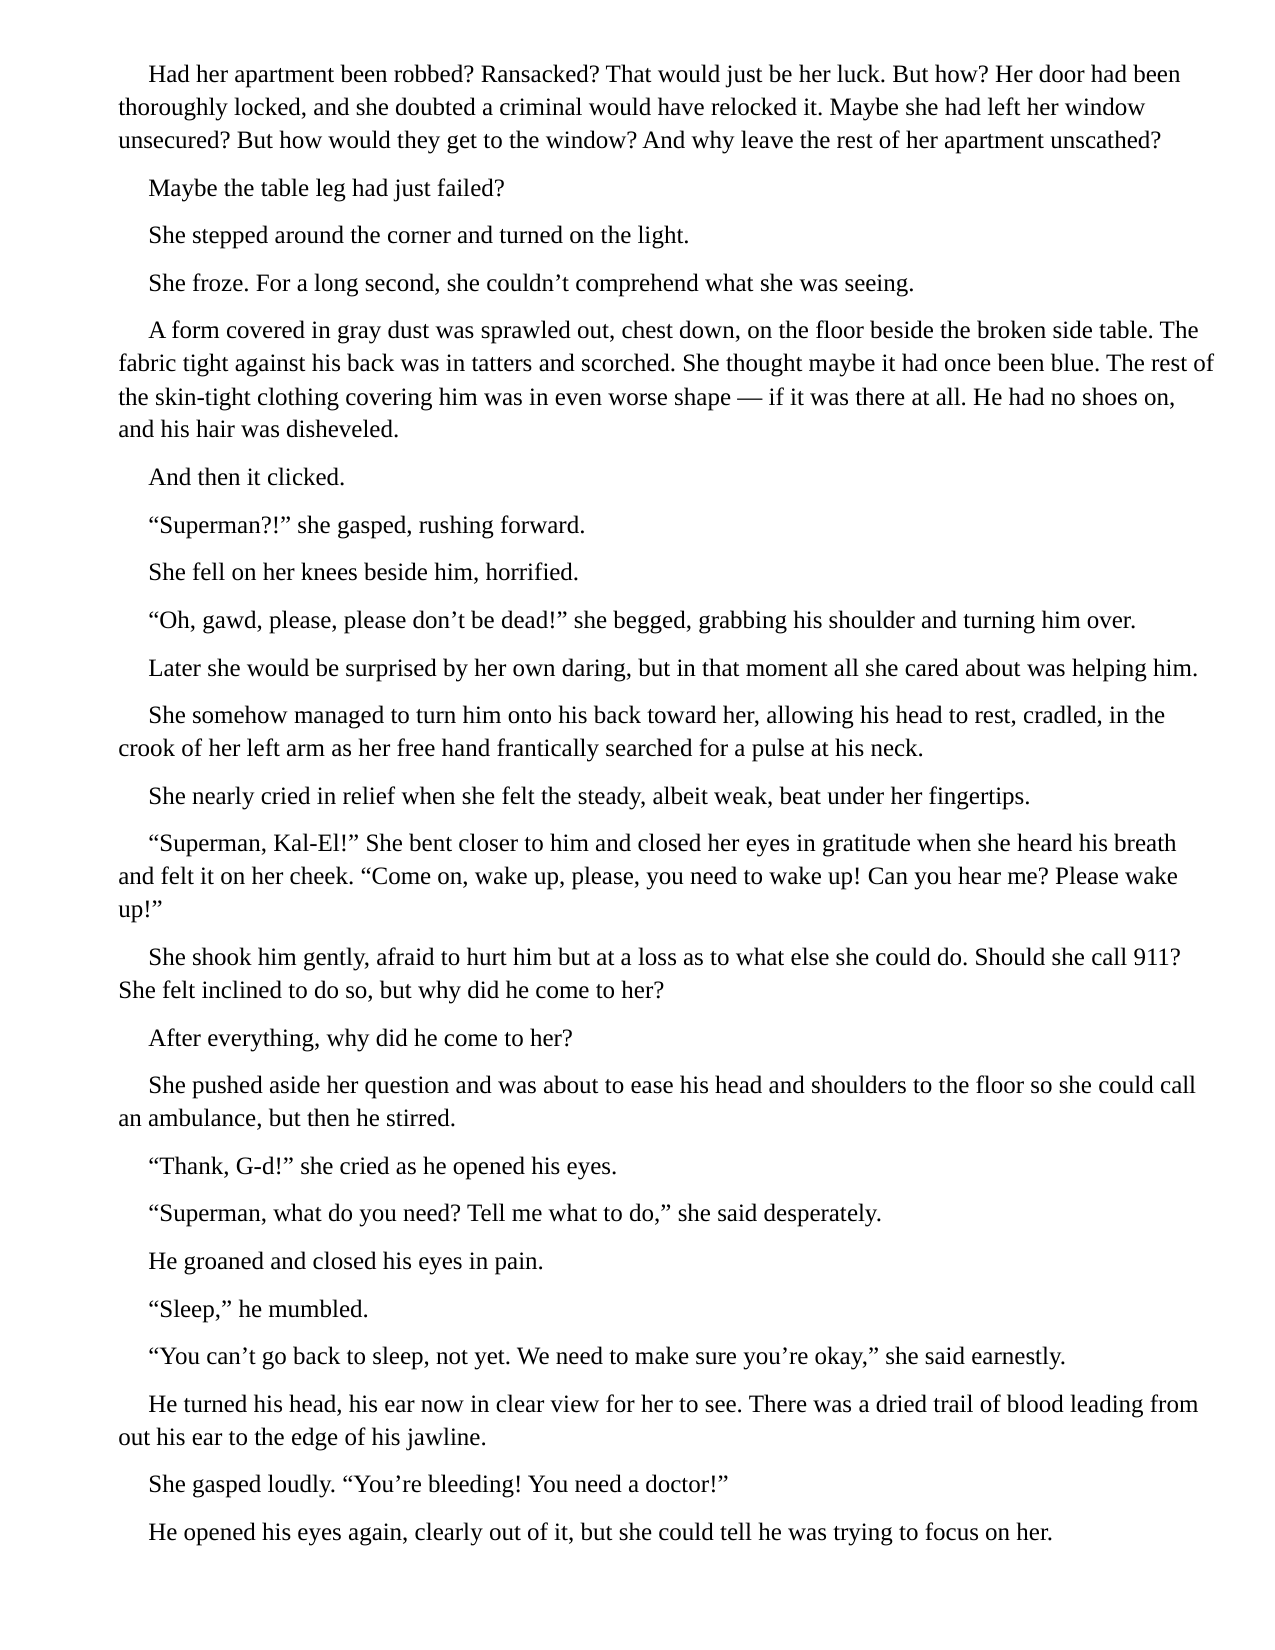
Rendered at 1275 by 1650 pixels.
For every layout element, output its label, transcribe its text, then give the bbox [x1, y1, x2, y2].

text He turned his head, his ear now in clear view for her to see. There was a dried trail of blood leading from out his ear to the edge of his jawline. [118, 1389, 1216, 1451]
text “Superman, what do you need? Tell me what to do,” she said desperately. [118, 1198, 1216, 1227]
text Had her apartment been robbed? Ransacked? That would just be her luck. But how? Her door had been thoroughly locked, and she doubted a criminal would have relocked it. Maybe she had left her window unsecured? But how would they get to the window? And why leave the rest of her apartment unscathed? [118, 59, 1216, 154]
text “You can’t go back to sleep, not yet. We need to make sure you’re okay,” she said earnestly. [118, 1341, 1216, 1370]
text Later she would be surprised by her own daring, but in that moment all she cared about was helping him. [118, 653, 1216, 681]
text She froze. For a long second, she couldn’t comprehend what she was seeing. [118, 268, 1216, 297]
text He opened his eyes again, clearly out of it, but she could tell he was trying to focus on her. [118, 1517, 1216, 1546]
text She gasped loudly. “You’re bleeding! You need a doctor!” [118, 1469, 1216, 1498]
text Maybe the table leg had just failed? [118, 173, 1216, 201]
text She somehow managed to turn him onto his back toward her, allowing his head to rest, cradled, in the crook of her left arm as her free hand frantically searched for a pulse at his neck. [118, 700, 1216, 762]
text A form covered in gray dust was sprawled out, chest down, on the floor beside the broken side table. The fabric tight against his back was in tatters and scorched. She thought maybe it had once been blue. The rest of the skin-tight clothing covering him was in even worse shape — if it was there at all. He had no shoes on, and his hair was disheveled. [118, 316, 1216, 443]
text “Oh, gawd, please, please don’t be dead!” she begged, grabbing his shoulder and turning him over. [118, 605, 1216, 634]
text She fell on her knees beside him, horrified. [118, 557, 1216, 586]
text “Sleep,” he mumbled. [118, 1294, 1216, 1322]
text He groaned and closed his eyes in pain. [118, 1246, 1216, 1275]
text After everything, why did he come to her? [118, 1023, 1216, 1051]
text And then it clicked. [118, 462, 1216, 491]
text She shook him gently, afraid to hurt him but at a loss as to what else she could do. Should she call 911? She felt inclined to do so, but why did he come to her? [118, 942, 1216, 1004]
text “Superman?!” she gasped, rushing forward. [118, 510, 1216, 538]
text “Superman, Kal-El!” She bent closer to him and closed her eyes in gratitude when she heard his breath and felt it on her cheek. “Come on, wake up, please, you need to wake up! Can you hear me? Please wake up!” [118, 828, 1216, 923]
text She pushed aside her question and was about to ease his head and shoulders to the floor so she could call an ambulance, but then he stirred. [118, 1070, 1216, 1132]
text “Thank, G-d!” she cried as he opened his eyes. [118, 1151, 1216, 1180]
text She nearly cried in relief when she felt the steady, albeit weak, beat under her fingertips. [118, 781, 1216, 809]
text She stepped around the corner and turned on the light. [118, 220, 1216, 249]
